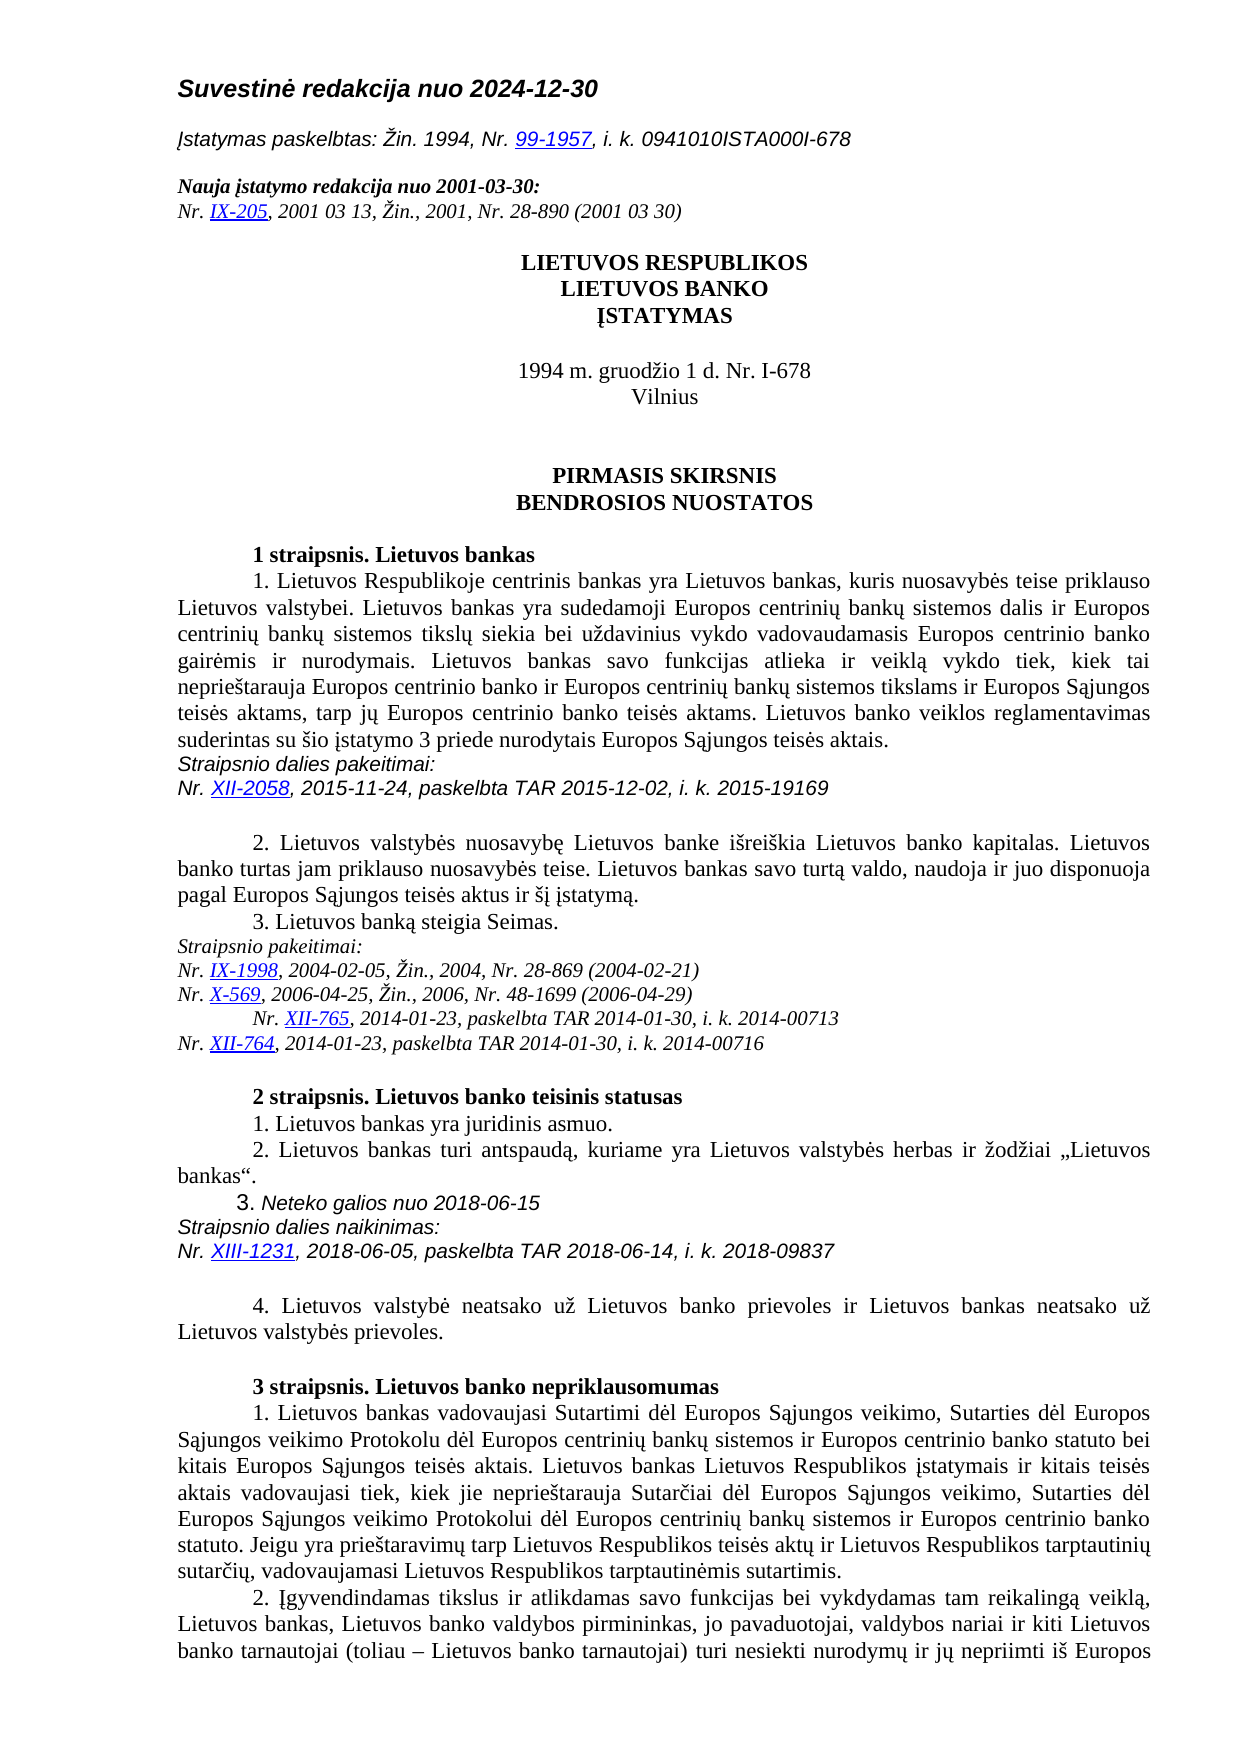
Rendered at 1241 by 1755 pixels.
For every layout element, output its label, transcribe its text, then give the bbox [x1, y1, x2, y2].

text Straipsnio dalies naikinimas: [177, 1215, 1152, 1239]
text 3. Neteko galios nuo 2018-06-15 [177, 1189, 1152, 1215]
text 1. Lietuvos Respublikoje centrinis bankas yra Lietuvos bankas, kuris nuosavybės teise priklauso Lietuvos valstybei. Lietuvos bankas yra sudedamoji Europos centrinių bankų sistemos dalis ir Europos centrinių bankų sistemos tikslų siekia bei uždavinius vykdo vadovaudamasis Europos centrinio banko gairėmis ir nurodymais. Lietuvos bankas savo funkcijas atlieka ir veiklą vykdo tiek, kiek tai neprieštarauja Europos centrinio banko ir Europos centrinių bankų sistemos tikslams ir Europos Sąjungos teisės aktams, tarp jų Europos centrinio banko teisės aktams. Lietuvos banko veiklos reglamentavimas suderintas su šio įstatymo 3 priede nurodytais Europos Sąjungos teisės aktais. [177, 568, 1152, 752]
text 2. Lietuvos bankas turi antspaudą, kuriame yra Lietuvos valstybės herbas ir žodžiai „Lietuvos bankas“. [177, 1136, 1152, 1189]
subtitle PIRMASIS SKIRSNIS [177, 462, 1152, 488]
text Nauja įstatymo redakcija nuo 2001-03-30: [177, 174, 1152, 198]
text 2 straipsnis. Lietuvos banko teisinis statusas [177, 1083, 1152, 1109]
text 1 straipsnis. Lietuvos bankas [177, 541, 1152, 568]
text Straipsnio pakeitimai: [177, 934, 1152, 958]
text 4. Lietuvos valstybė neatsako už Lietuvos banko prievoles ir Lietuvos bankas neatsako už Lietuvos valstybės prievoles. [177, 1292, 1152, 1344]
text Nr. XII-765, 2014-01-23, paskelbta TAR 2014-01-30, i. k. 2014-00713 [177, 1006, 1152, 1030]
text Nr. X-569, 2006-04-25, Žin., 2006, Nr. 48-1699 (2006-04-29) [177, 982, 1152, 1006]
text 2. Lietuvos valstybės nuosavybę Lietuvos banke išreiškia Lietuvos banko kapitalas. Lietuvos banko turtas jam priklauso nuosavybės teise. Lietuvos bankas savo turtą valdo, naudoja ir juo disponuoja pagal Europos Sąjungos teisės aktus ir šį įstatymą. [177, 829, 1152, 908]
text LIETUVOS RESPUBLIKOS LIETUVOS BANKO ĮSTATYMAS [177, 249, 1152, 357]
text 3 straipsnis. Lietuvos banko nepriklausomumas [177, 1373, 1152, 1399]
text Nr. IX-1998, 2004-02-05, Žin., 2004, Nr. 28-869 (2004-02-21) [177, 958, 1152, 982]
text Nr. IX-205, 2001 03 13, Žin., 2001, Nr. 28-890 (2001 03 30) [177, 198, 1152, 223]
text Suvestinė redakcija nuo 2024-12-30 [177, 74, 1152, 103]
text 3. Lietuvos banką steigia Seimas. [177, 908, 1152, 934]
text 1994 m. gruodžio 1 d. Nr. I-678 Vilnius [177, 357, 1152, 436]
text Straipsnio dalies pakeitimai: [177, 752, 1152, 776]
text Nr. XII-764, 2014-01-23, paskelbta TAR 2014-01-30, i. k. 2014-00716 [177, 1030, 1152, 1054]
text 1. Lietuvos bankas vadovaujasi Sutartimi dėl Europos Sąjungos veikimo, Sutarties dėl Europos Sąjungos veikimo Protokolu dėl Europos centrinių bankų sistemos ir Europos centrinio banko statuto bei kitais Europos Sąjungos teisės aktais. Lietuvos bankas Lietuvos Respublikos įstatymais ir kitais teisės aktais vadovaujasi tiek, kiek jie neprieštarauja Sutarčiai dėl Europos Sąjungos veikimo, Sutarties dėl Europos Sąjungos veikimo Protokolui dėl Europos centrinių bankų sistemos ir Europos centrinio banko statuto. Jeigu yra prieštaravimų tarp Lietuvos Respublikos teisės aktų ir Lietuvos Respublikos tarptautinių sutarčių, vadovaujamasi Lietuvos Respublikos tarptautinėmis sutartimis. [177, 1399, 1152, 1584]
text 1. Lietuvos bankas yra juridinis asmuo. [177, 1109, 1152, 1136]
text 2. Įgyvendindamas tikslus ir atlikdamas savo funkcijas bei vykdydamas tam reikalingą veiklą, Lietuvos bankas, Lietuvos banko valdybos pirmininkas, jo pavaduotojai, valdybos nariai ir kiti Lietuvos banko tarnautojai (toliau – Lietuvos banko tarnautojai) turi nesiekti nurodymų ir jų nepriimti iš Europos [177, 1584, 1152, 1663]
text Nr. XII-2058, 2015-11-24, paskelbta TAR 2015-12-02, i. k. 2015-19169 [177, 776, 1152, 800]
text Įstatymas paskelbtas: Žin. 1994, Nr. 99-1957, i. k. 0941010ISTA000I-678 [177, 127, 1152, 151]
text BENDROSIOS NUOSTATOS [177, 488, 1152, 515]
text Nr. XIII-1231, 2018-06-05, paskelbta TAR 2018-06-14, i. k. 2018-09837 [177, 1239, 1152, 1263]
